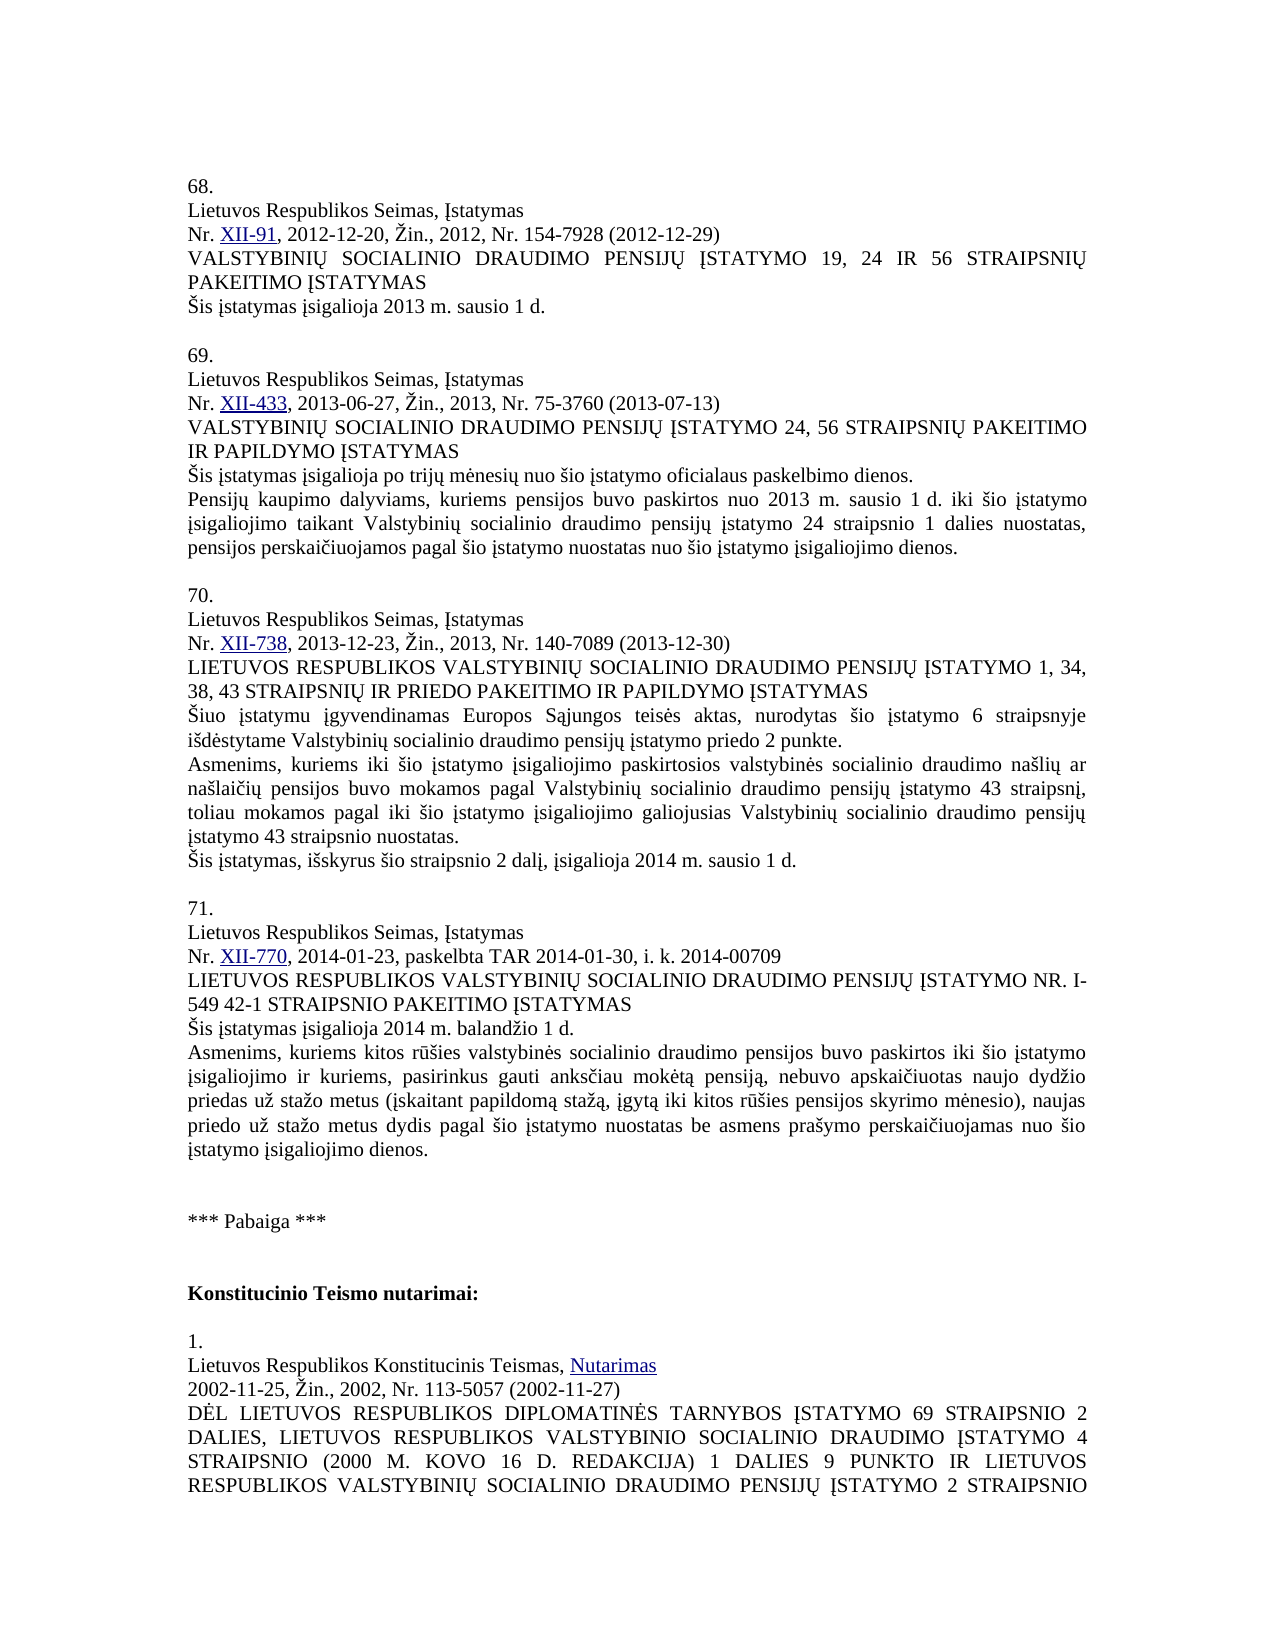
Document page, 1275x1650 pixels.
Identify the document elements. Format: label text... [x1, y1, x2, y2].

text Šis įstatymas įsigalioja 2013 m. sausio 1 d. [187, 294, 1088, 318]
text Pensijų kaupimo dalyviams, kuriems pensijos buvo paskirtos nuo 2013 m. sausio 1 d. iki šio įstatymo įsigaliojimo taikant Valstybinių socialinio draudimo pensijų įstatymo 24 straipsnio 1 dalies nuostatas, pensijos perskaičiuojamos pagal šio įstatymo nuostatas nuo šio įstatymo įsigaliojimo dienos. [187, 487, 1087, 559]
text Šis įstatymas įsigalioja 2014 m. balandžio 1 d. [187, 1016, 1087, 1040]
text VALSTYBINIŲ SOCIALINIO DRAUDIMO PENSIJŲ ĮSTATYMO 19, 24 IR 56 STRAIPSNIŲ PAKEITIMO ĮSTATYMAS [187, 246, 1088, 294]
text Lietuvos Respublikos Konstitucinis Teismas, Nutarimas [187, 1353, 1088, 1377]
text Lietuvos Respublikos Seimas, Įstatymas [187, 607, 1088, 631]
text Šis įstatymas, išskyrus šio straipsnio 2 dalį, įsigalioja 2014 m. sausio 1 d. [187, 848, 1087, 872]
text Konstitucinio Teismo nutarimai: [187, 1281, 1088, 1305]
text LIETUVOS RESPUBLIKOS VALSTYBINIŲ SOCIALINIO DRAUDIMO PENSIJŲ ĮSTATYMO NR. I-549 42-1 STRAIPSNIO PAKEITIMO ĮSTATYMAS [187, 968, 1088, 1016]
text Lietuvos Respublikos Seimas, Įstatymas [187, 367, 1088, 391]
text Nr. XII-738, 2013-12-23, Žin., 2013, Nr. 140-7089 (2013-12-30) [187, 631, 1088, 655]
text Nr. XII-91, 2012-12-20, Žin., 2012, Nr. 154-7928 (2012-12-29) [187, 222, 1088, 246]
text 70. [187, 583, 1088, 607]
text 71. [187, 896, 1088, 920]
text *** Pabaiga *** [187, 1209, 1088, 1233]
text VALSTYBINIŲ SOCIALINIO DRAUDIMO PENSIJŲ ĮSTATYMO 24, 56 STRAIPSNIŲ PAKEITIMO IR PAPILDYMO ĮSTATYMAS [187, 415, 1088, 463]
text Nr. XII-433, 2013-06-27, Žin., 2013, Nr. 75-3760 (2013-07-13) [187, 391, 1088, 415]
text DĖL LIETUVOS RESPUBLIKOS DIPLOMATINĖS TARNYBOS ĮSTATYMO 69 STRAIPSNIO 2 DALIES, LIETUVOS RESPUBLIKOS VALSTYBINIO SOCIALINIO DRAUDIMO ĮSTATYMO 4 STRAIPSNIO (2000 M. KOVO 16 D. REDAKCIJA) 1 DALIES 9 PUNKTO IR LIETUVOS RESPUBLIKOS VALSTYBINIŲ SOCIALINIO DRAUDIMO PENSIJŲ ĮSTATYMO 2 STRAIPSNIO [187, 1401, 1088, 1497]
text Asmenims, kuriems kitos rūšies valstybinės socialinio draudimo pensijos buvo paskirtos iki šio įstatymo įsigaliojimo ir kuriems, pasirinkus gauti anksčiau mokėtą pensiją, nebuvo apskaičiuotas naujo dydžio priedas už stažo metus (įskaitant papildomą stažą, įgytą iki kitos rūšies pensijos skyrimo mėnesio), naujas priedo už stažo metus dydis pagal šio įstatymo nuostatas be asmens prašymo perskaičiuojamas nuo šio įstatymo įsigaliojimo dienos. [187, 1040, 1087, 1161]
text 69. [187, 342, 1088, 367]
text 68. [187, 174, 1088, 198]
text Šiuo įstatymu įgyvendinamas Europos Sąjungos teisės aktas, nurodytas šio įstatymo 6 straipsnyje išdėstytame Valstybinių socialinio draudimo pensijų įstatymo priedo 2 punkte. [187, 703, 1087, 752]
text Nr. XII-770, 2014-01-23, paskelbta TAR 2014-01-30, i. k. 2014-00709 [187, 944, 1088, 968]
text Asmenims, kuriems iki šio įstatymo įsigaliojimo paskirtosios valstybinės socialinio draudimo našlių ar našlaičių pensijos buvo mokamos pagal Valstybinių socialinio draudimo pensijų įstatymo 43 straipsnį, toliau mokamos pagal iki šio įstatymo įsigaliojimo galiojusias Valstybinių socialinio draudimo pensijų įstatymo 43 straipsnio nuostatas. [187, 752, 1087, 848]
text Lietuvos Respublikos Seimas, Įstatymas [187, 920, 1088, 944]
text Šis įstatymas įsigalioja po trijų mėnesių nuo šio įstatymo oficialaus paskelbimo dienos. [187, 463, 1087, 487]
text Lietuvos Respublikos Seimas, Įstatymas [187, 198, 1088, 222]
text 1. [187, 1329, 1088, 1353]
text 2002-11-25, Žin., 2002, Nr. 113-5057 (2002-11-27) [187, 1377, 1088, 1401]
text LIETUVOS RESPUBLIKOS VALSTYBINIŲ SOCIALINIO DRAUDIMO PENSIJŲ ĮSTATYMO 1, 34, 38, 43 STRAIPSNIŲ IR PRIEDO PAKEITIMO IR PAPILDYMO ĮSTATYMAS [187, 655, 1087, 703]
